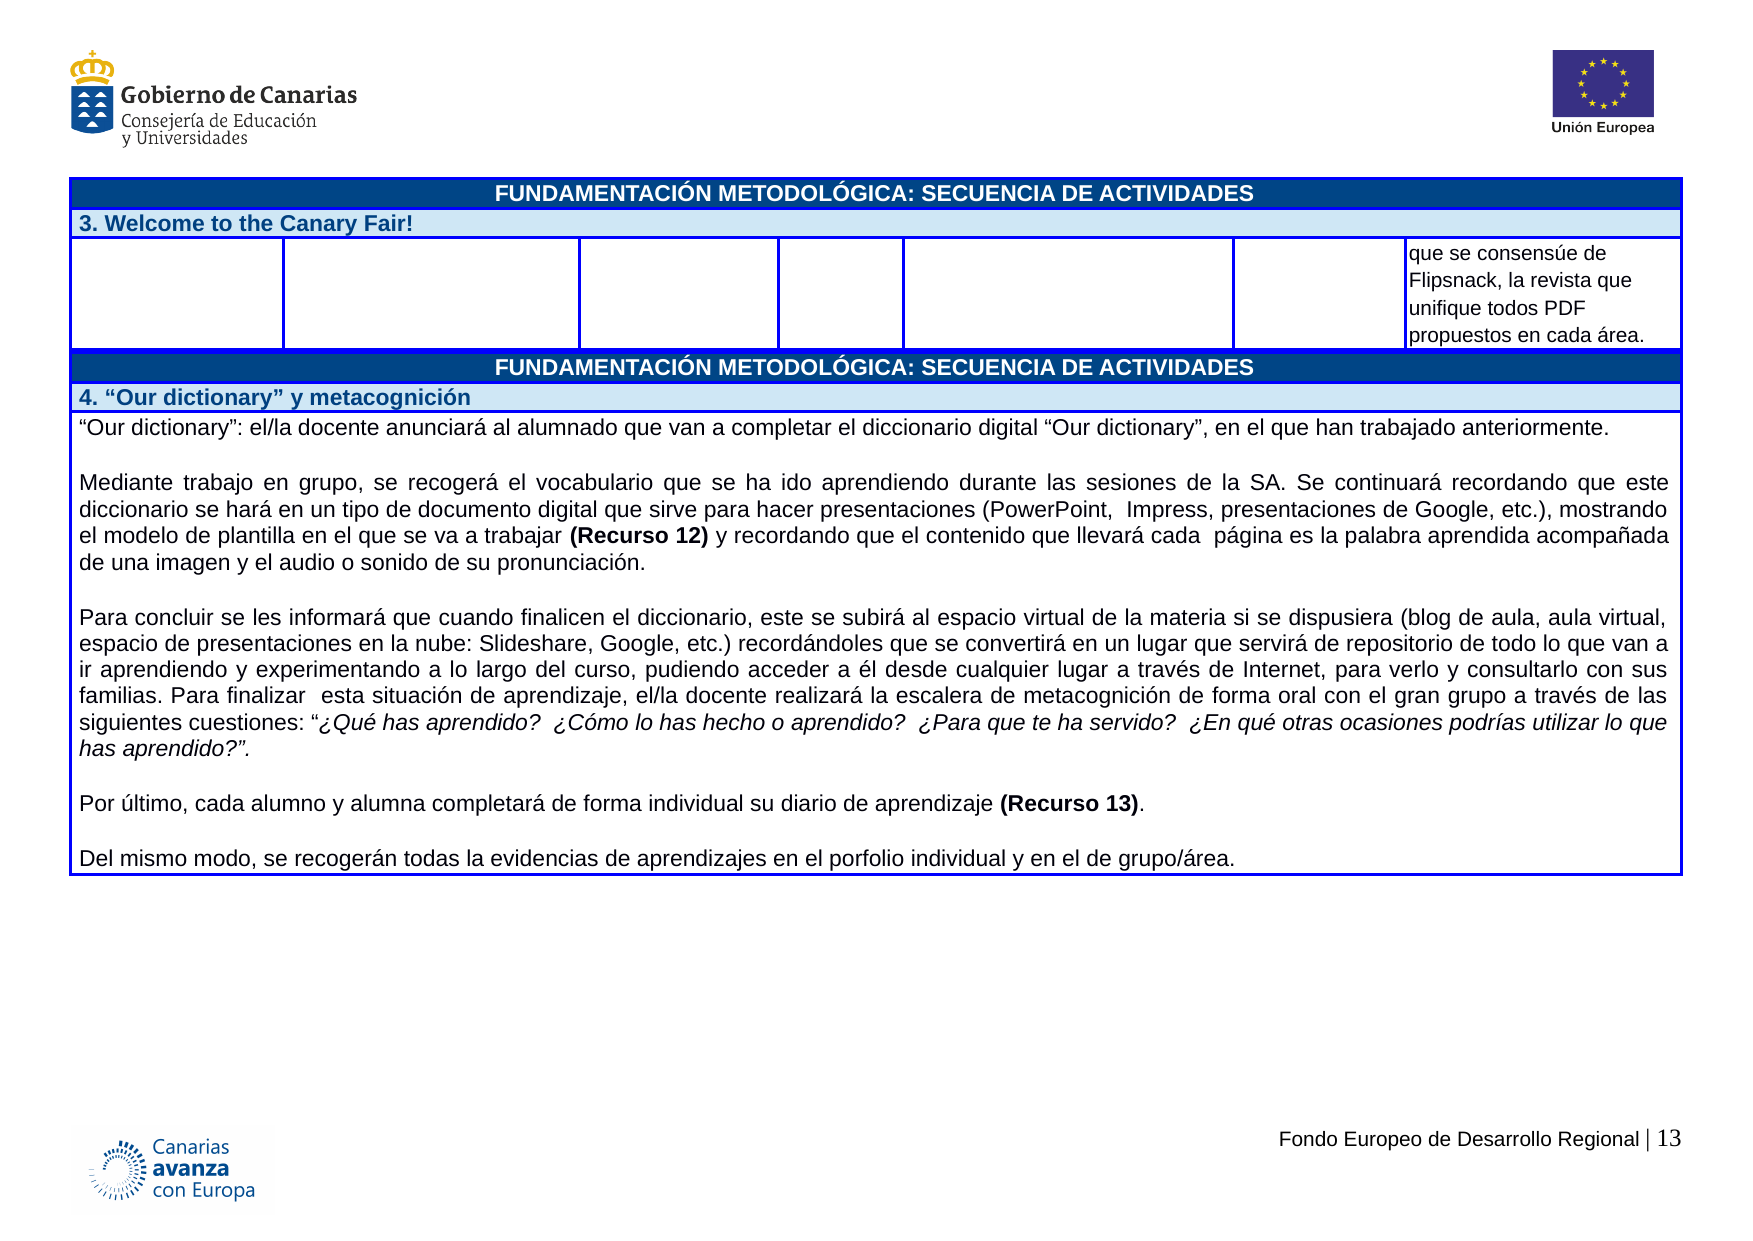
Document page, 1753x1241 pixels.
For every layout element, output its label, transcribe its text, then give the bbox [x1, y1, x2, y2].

picture [70, 1125, 275, 1215]
table_header FUNDAMENTACIÓN METODOLÓGICA: SECUENCIA DE ACTIVIDADES [72, 354, 1680, 381]
table_cell “Our dictionary”: el/la docente anunciará al alumnado que van a completar el diccionario digital “Our dictionary”, en el que han trabajado anteriormente. Mediante trabajo en grupo, se recogerá el vocabulario que se ha ido aprendiendo durante las sesiones de la SA. Se continuará recordando que este diccionario se hará en un tipo de documento digital que sirve para hacer presentaciones (PowerPoint, Impress, presentaciones de Google, etc.), mostrando el modelo de plantilla en el que se va a trabajar (Recurso 12) y recordando que el contenido que llevará cada página es la palabra aprendida acompañada de una imagen y el audio o sonido de su pronunciación. Para concluir se les informará que cuando finalicen el diccionario, este se subirá al espacio virtual de la materia si se dispusiera (blog de aula, aula virtual, espacio de presentaciones en la nube: Slideshare, Google, etc.) recordándoles que se convertirá en un lugar que servirá de repositorio de todo lo que van a ir aprendiendo y experimentando a lo largo del curso, pudiendo acceder a él desde cualquier lugar a través de Internet, para verlo y consultarlo con sus familias. Para finalizar esta situación de aprendizaje, el/la docente realizará la escalera de metacognición de forma oral con el gran grupo a través de las siguientes cuestiones: “¿Qué has aprendido? ¿Cómo lo has hecho o aprendido? ¿Para que te ha servido? ¿En qué otras ocasiones podrías utilizar lo que has aprendido?”. Por último, cada alumno y alumna completará de forma individual su diario de aprendizaje (Recurso 13). Del mismo modo, se recogerán todas la evidencias de aprendizajes en el porfolio individual y en el de grupo/área. [72, 413, 1680, 873]
picture [70, 50, 357, 148]
table_cell [905, 239, 1232, 348]
picture [1552, 50, 1654, 135]
table_cell [581, 239, 777, 348]
table_cell 4. “Our dictionary” y metacognición [72, 384, 1680, 410]
table_cell 3. Welcome to the Canary Fair! [72, 210, 1680, 236]
table_cell [285, 239, 578, 348]
table_cell [1235, 239, 1404, 348]
table_cell [72, 239, 282, 348]
table_cell que se consensúe de Flipsnack, la revista que unifique todos PDF propuestos en cada área. [1407, 239, 1680, 348]
table_cell [780, 239, 902, 348]
table_header FUNDAMENTACIÓN METODOLÓGICA: SECUENCIA DE ACTIVIDADES [72, 180, 1680, 207]
